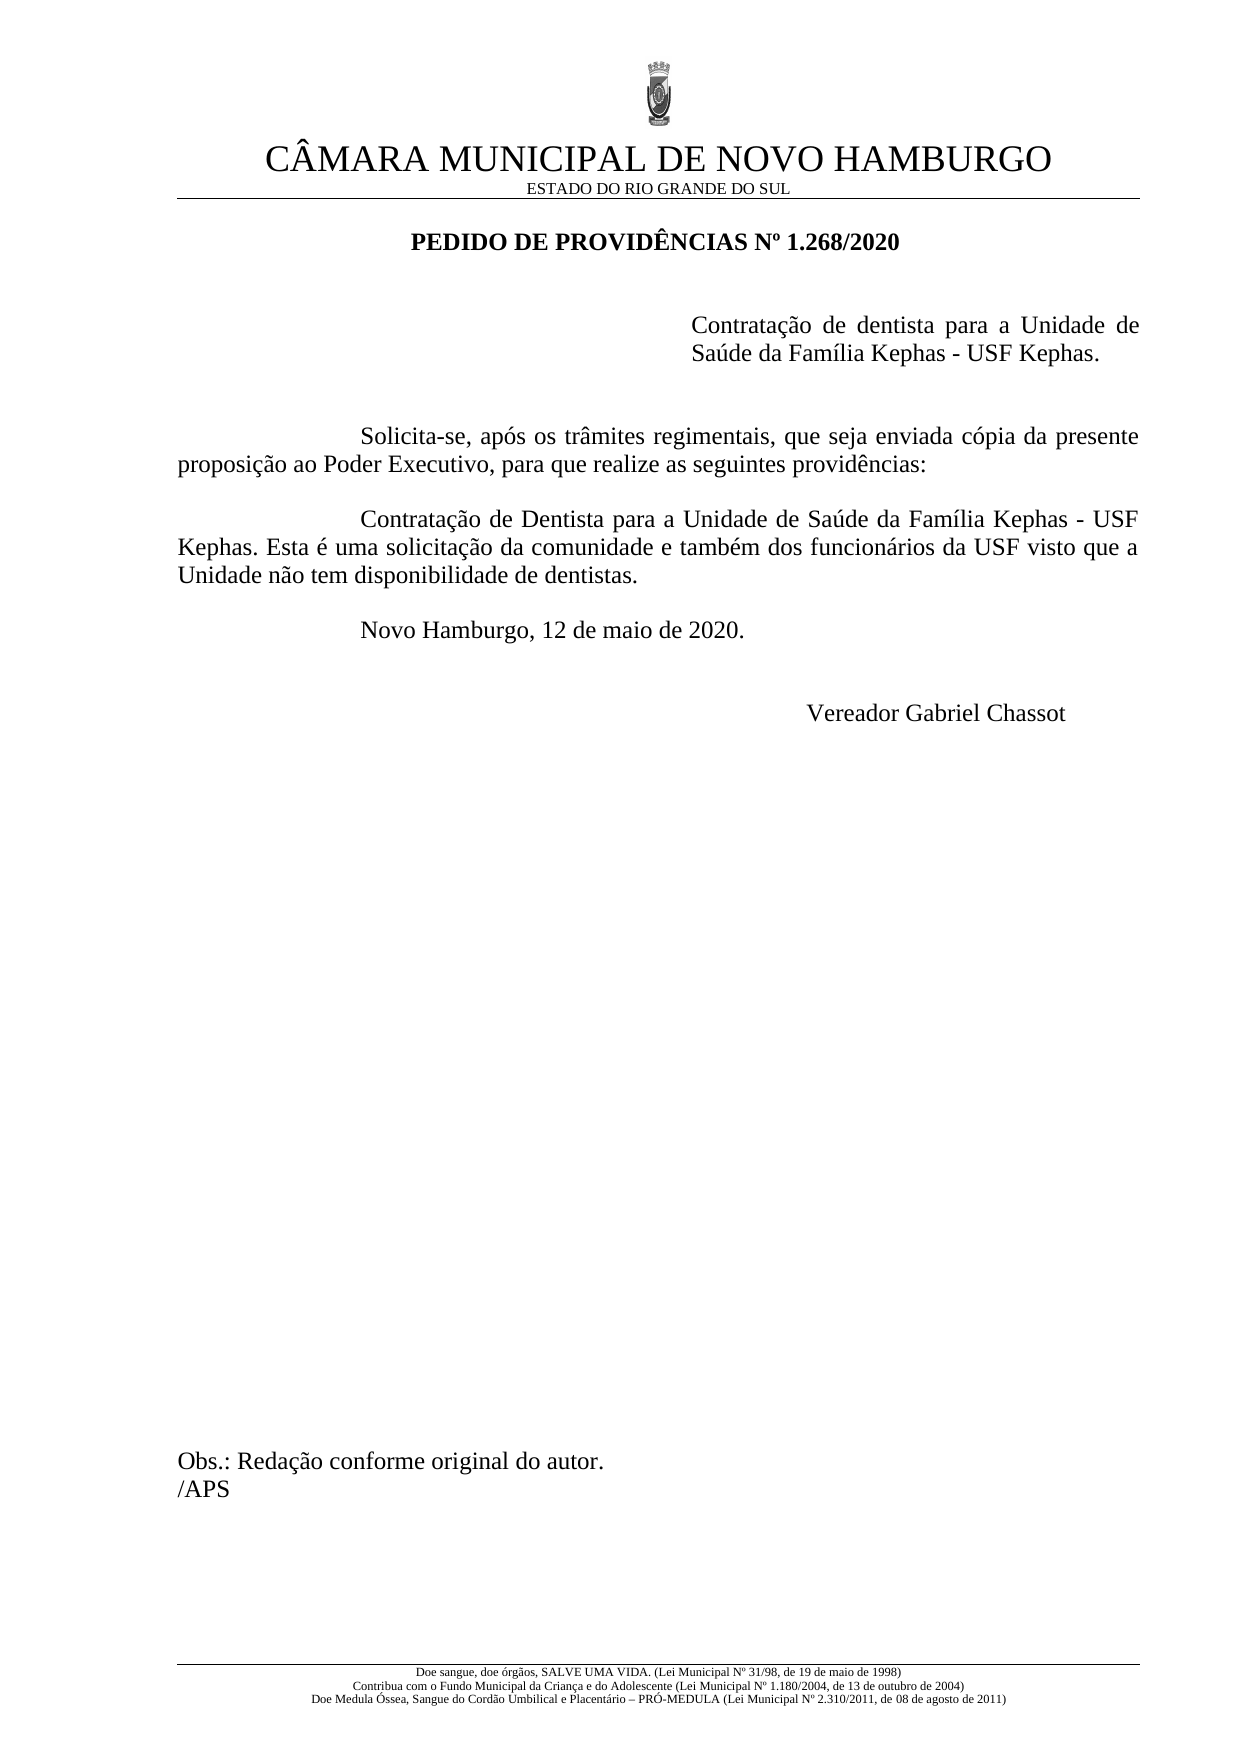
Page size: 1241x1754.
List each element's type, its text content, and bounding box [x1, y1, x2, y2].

text Contratação de dentista para a Unidade de Saúde da Família Kephas - USF Kephas. [691, 311, 1140, 367]
text PEDIDO DE PROVIDÊNCIAS Nº 1.268/2020 [177, 228, 1140, 256]
text /APS [177, 1475, 1140, 1503]
text Obs.: Redação conforme original do autor. [177, 1447, 1140, 1475]
text Novo Hamburgo, 12 de maio de 2020. [177, 616, 1140, 644]
text Solicita-se, após os trâmites regimentais, que seja enviada cópia da presente proposição ao Poder Executivo, para que realize as seguintes providências: [177, 422, 1140, 478]
text Vereador Gabriel Chassot [177, 699, 1140, 727]
text Contratação de Dentista para a Unidade de Saúde da Família Kephas - USF Kephas. Esta é uma solicitação da comunidade e também dos funcionários da USF visto que a Unidade não tem disponibilidade de dentistas. [177, 505, 1140, 588]
